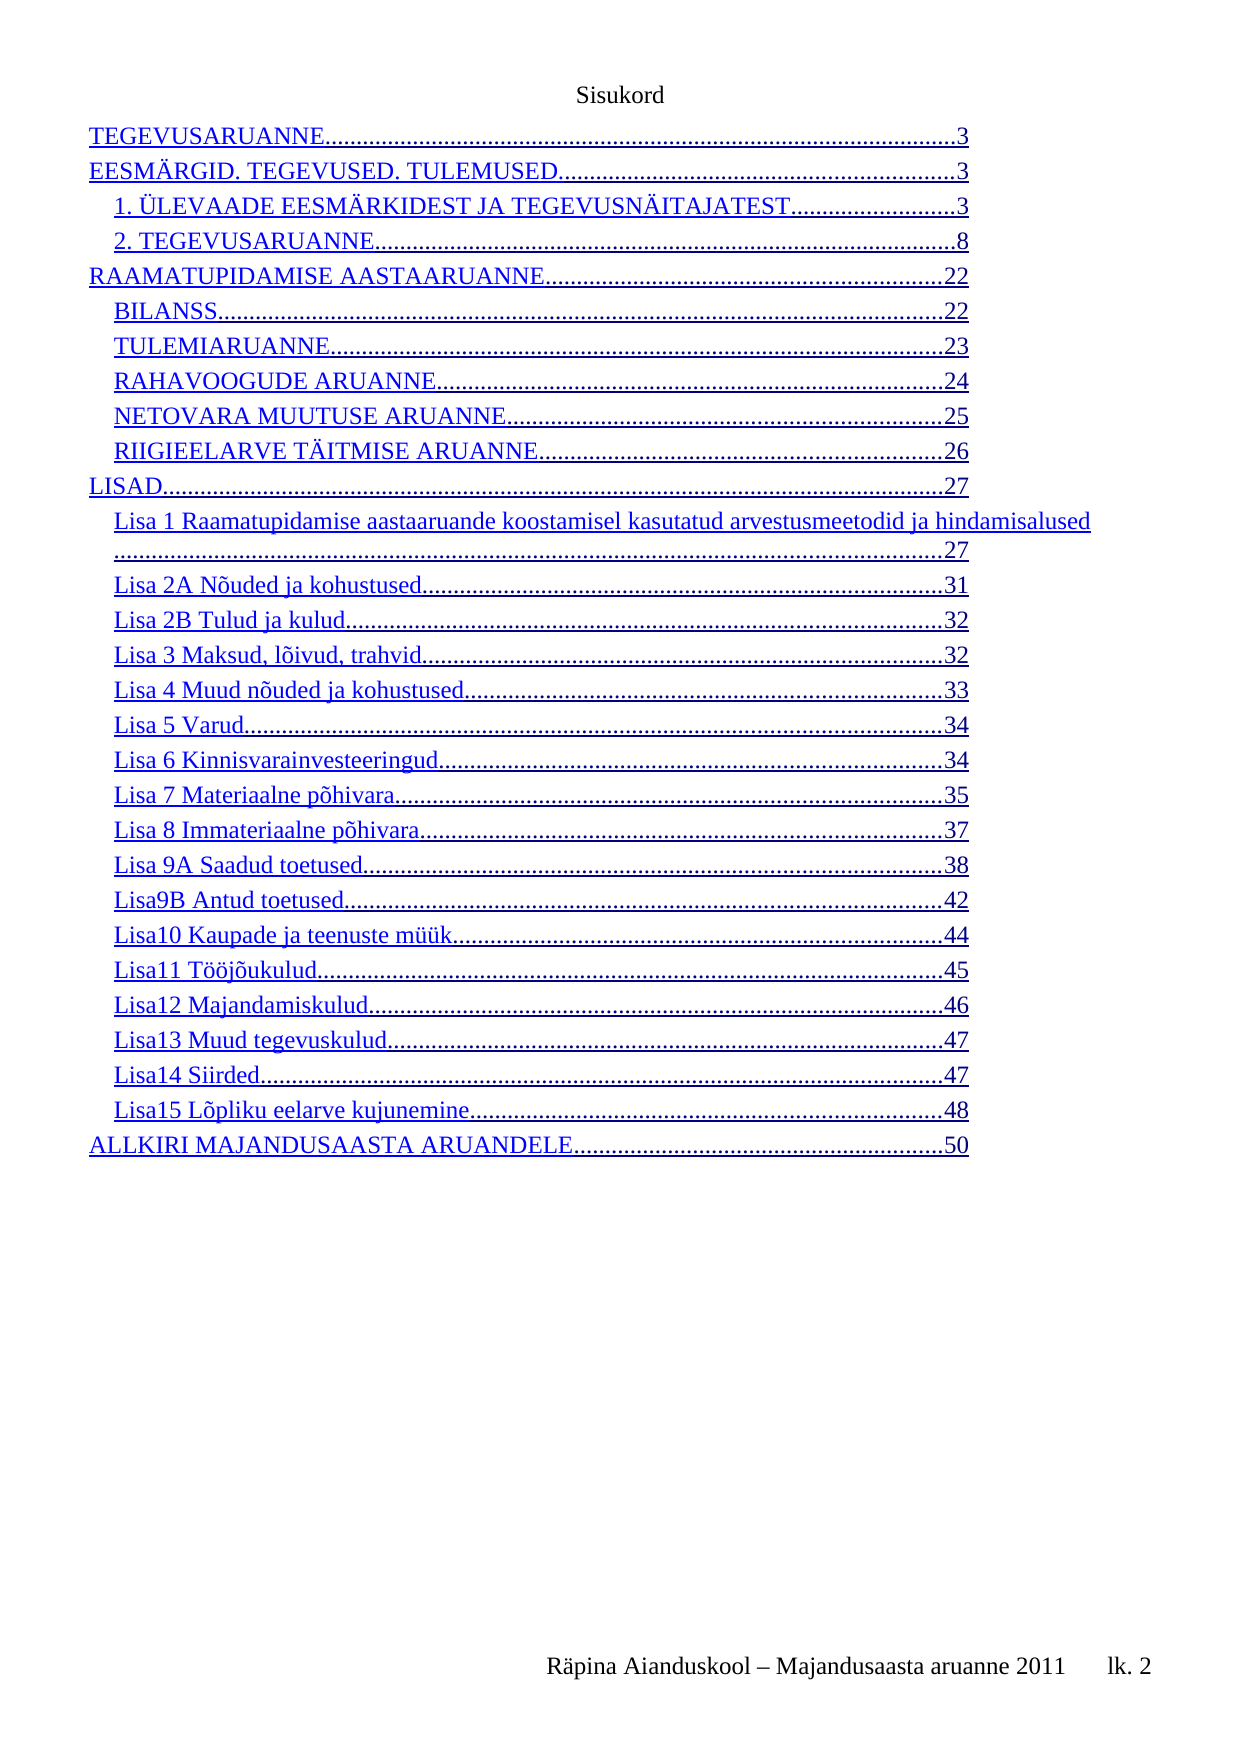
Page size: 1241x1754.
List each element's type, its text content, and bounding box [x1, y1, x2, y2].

text ALLKIRI MAJANDUSAASTA ARUANDELE 50 [89, 1130, 1151, 1159]
text Lisa14 Siirded 47 [113, 1060, 1151, 1089]
text Lisa 1 Raamatupidamise aastaaruande koostamisel kasutatud arvestusmeetodid ja hindamisalused 27 [113, 506, 1151, 564]
text Lisa13 Muud tegevuskulud 47 [113, 1025, 1151, 1054]
text Lisa11 Tööjõukulud 45 [113, 955, 1151, 984]
text RIIGIEELARVE TÄITMISE ARUANNE 26 [113, 436, 1151, 465]
text BILANSS 22 [113, 296, 1151, 325]
text Lisa 3 Maksud, lõivud, trahvid 32 [113, 640, 1151, 669]
text EESMÄRGID. TEGEVUSED. TULEMUSED. 3 [89, 156, 1151, 185]
text TEGEVUSARUANNE 3 [89, 121, 1151, 150]
text Lisa10 Kaupade ja teenuste müük 44 [113, 920, 1151, 949]
text NETOVARA MUUTUSE ARUANNE 25 [113, 401, 1151, 430]
text 1. ÜLEVAADE EESMÄRKIDEST JA TEGEVUSNÄITAJATEST 3 [113, 191, 1151, 220]
text Lisa 4 Muud nõuded ja kohustused 33 [113, 675, 1151, 704]
text RAAMATUPIDAMISE AASTAARUANNE 22 [89, 261, 1151, 290]
text Lisa 2B Tulud ja kulud 32 [113, 605, 1151, 634]
text Lisa 7 Materiaalne põhivara 35 [113, 780, 1151, 809]
text Lisa 9A Saadud toetused 38 [113, 850, 1151, 879]
text Lisa 2A Nõuded ja kohustused 31 [113, 570, 1151, 599]
text Lisa9B Antud toetused 42 [113, 885, 1151, 914]
text TULEMIARUANNE 23 [113, 331, 1151, 360]
text Lisa12 Majandamiskulud 46 [113, 990, 1151, 1019]
text LISAD 27 [89, 471, 1151, 500]
text RAHAVOOGUDE ARUANNE 24 [113, 366, 1151, 395]
text Sisukord [89, 80, 1151, 109]
text Lisa 5 Varud 34 [113, 710, 1151, 739]
text Lisa 8 Immateriaalne põhivara 37 [113, 815, 1151, 844]
text 2. TEGEVUSARUANNE 8 [113, 226, 1151, 255]
text Lisa 6 Kinnisvarainvesteeringud 34 [113, 745, 1151, 774]
text Lisa15 Lõpliku eelarve kujunemine 48 [113, 1095, 1151, 1124]
